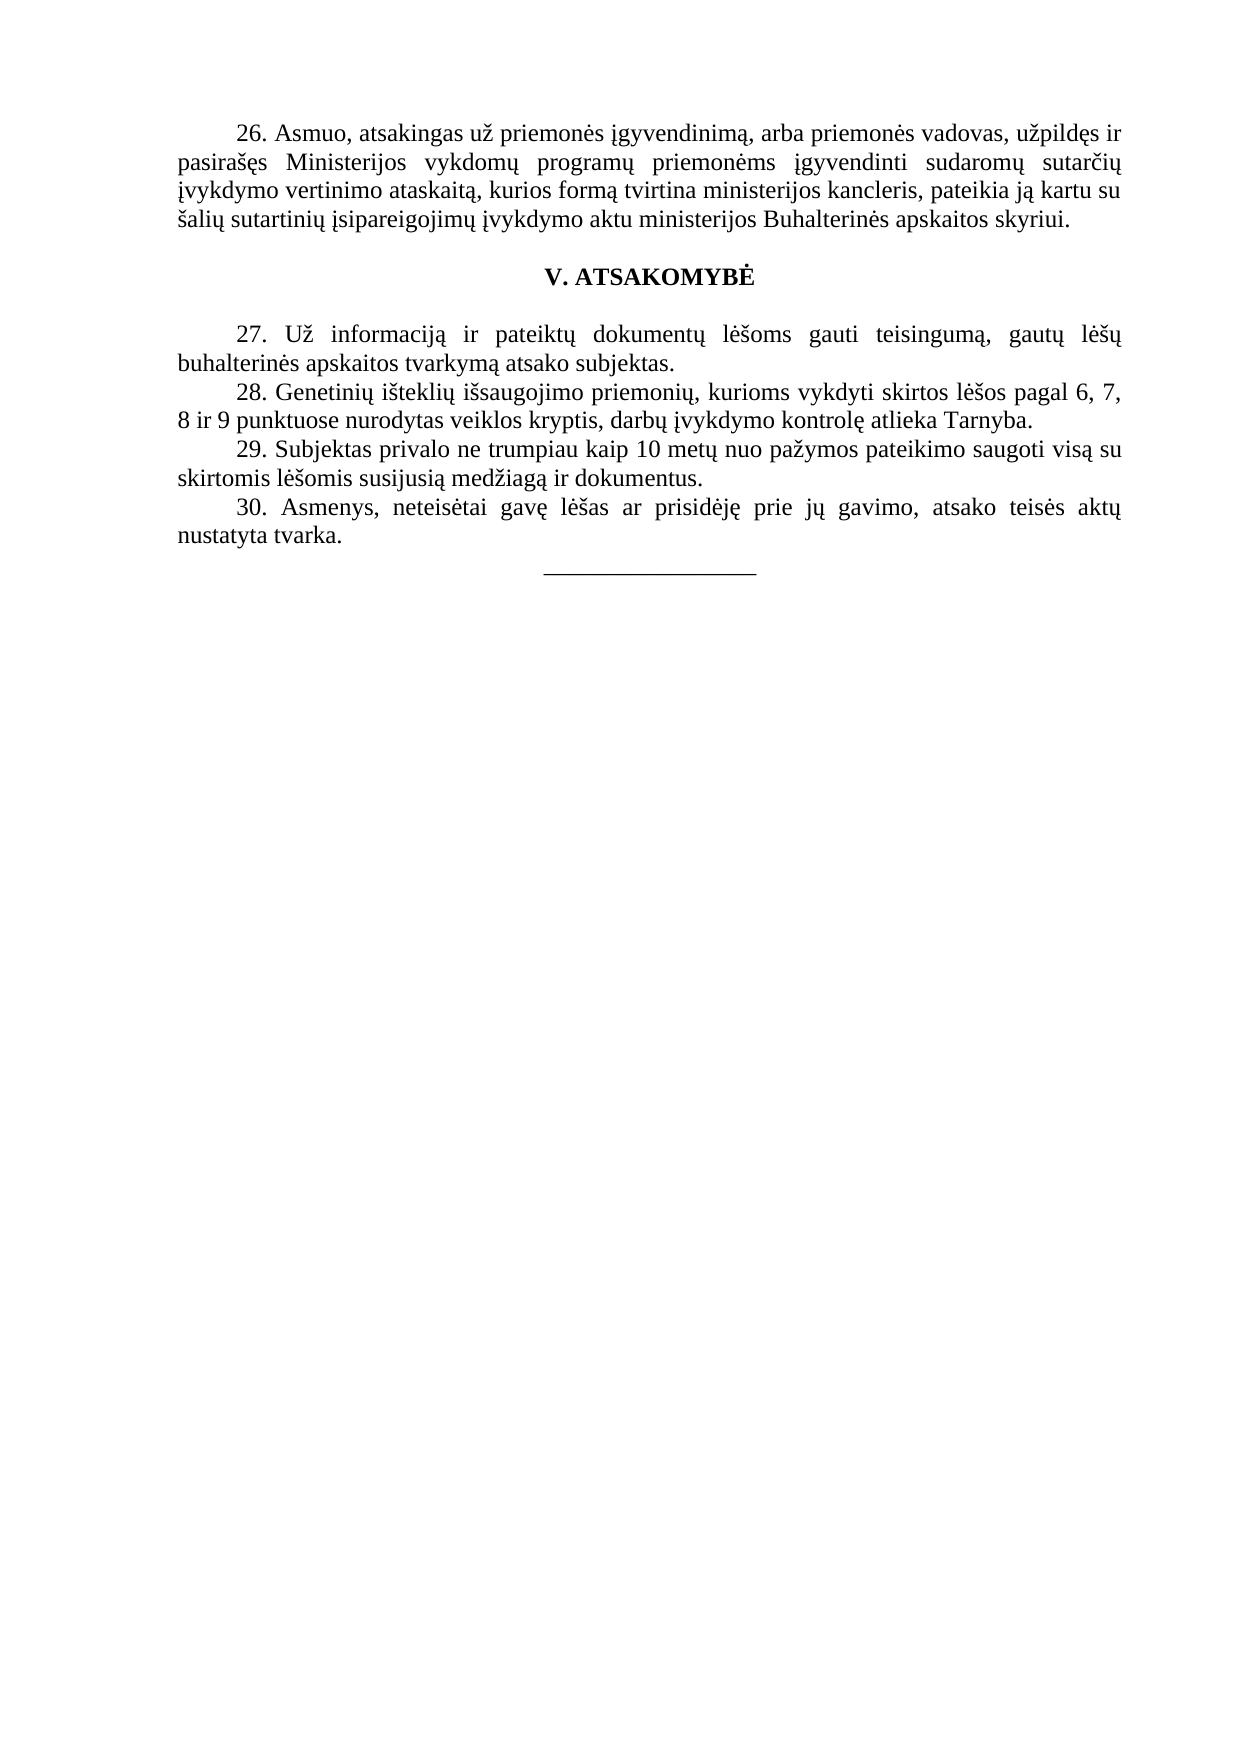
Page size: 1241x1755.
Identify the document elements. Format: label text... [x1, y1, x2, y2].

text V. ATSAKOMYBĖ [177, 262, 1122, 291]
text 26. Asmuo, atsakingas už priemonės įgyvendinimą, arba priemonės vadovas, užpildęs ir pasirašęs Ministerijos vykdomų programų priemonėms įgyvendinti sudaromų sutarčių įvykdymo vertinimo ataskaitą, kurios formą tvirtina ministerijos kancleris, pateikia ją kartu su šalių sutartinių įsipareigojimų įvykdymo aktu ministerijos Buhalterinės apskaitos skyriui. [177, 118, 1122, 233]
text _________________ [177, 549, 1122, 578]
text 27. Už informaciją ir pateiktų dokumentų lėšoms gauti teisingumą, gautų lėšų buhalterinės apskaitos tvarkymą atsako subjektas. [177, 319, 1122, 377]
text 29. Subjektas privalo ne trumpiau kaip 10 metų nuo pažymos pateikimo saugoti visą su skirtomis lėšomis susijusią medžiagą ir dokumentus. [177, 434, 1122, 492]
text 30. Asmenys, neteisėtai gavę lėšas ar prisidėję prie jų gavimo, atsako teisės aktų nustatyta tvarka. [177, 492, 1122, 549]
text 28. Genetinių išteklių išsaugojimo priemonių, kurioms vykdyti skirtos lėšos pagal 6, 7, 8 ir 9 punktuose nurodytas veiklos kryptis, darbų įvykdymo kontrolę atlieka Tarnyba. [177, 377, 1122, 434]
